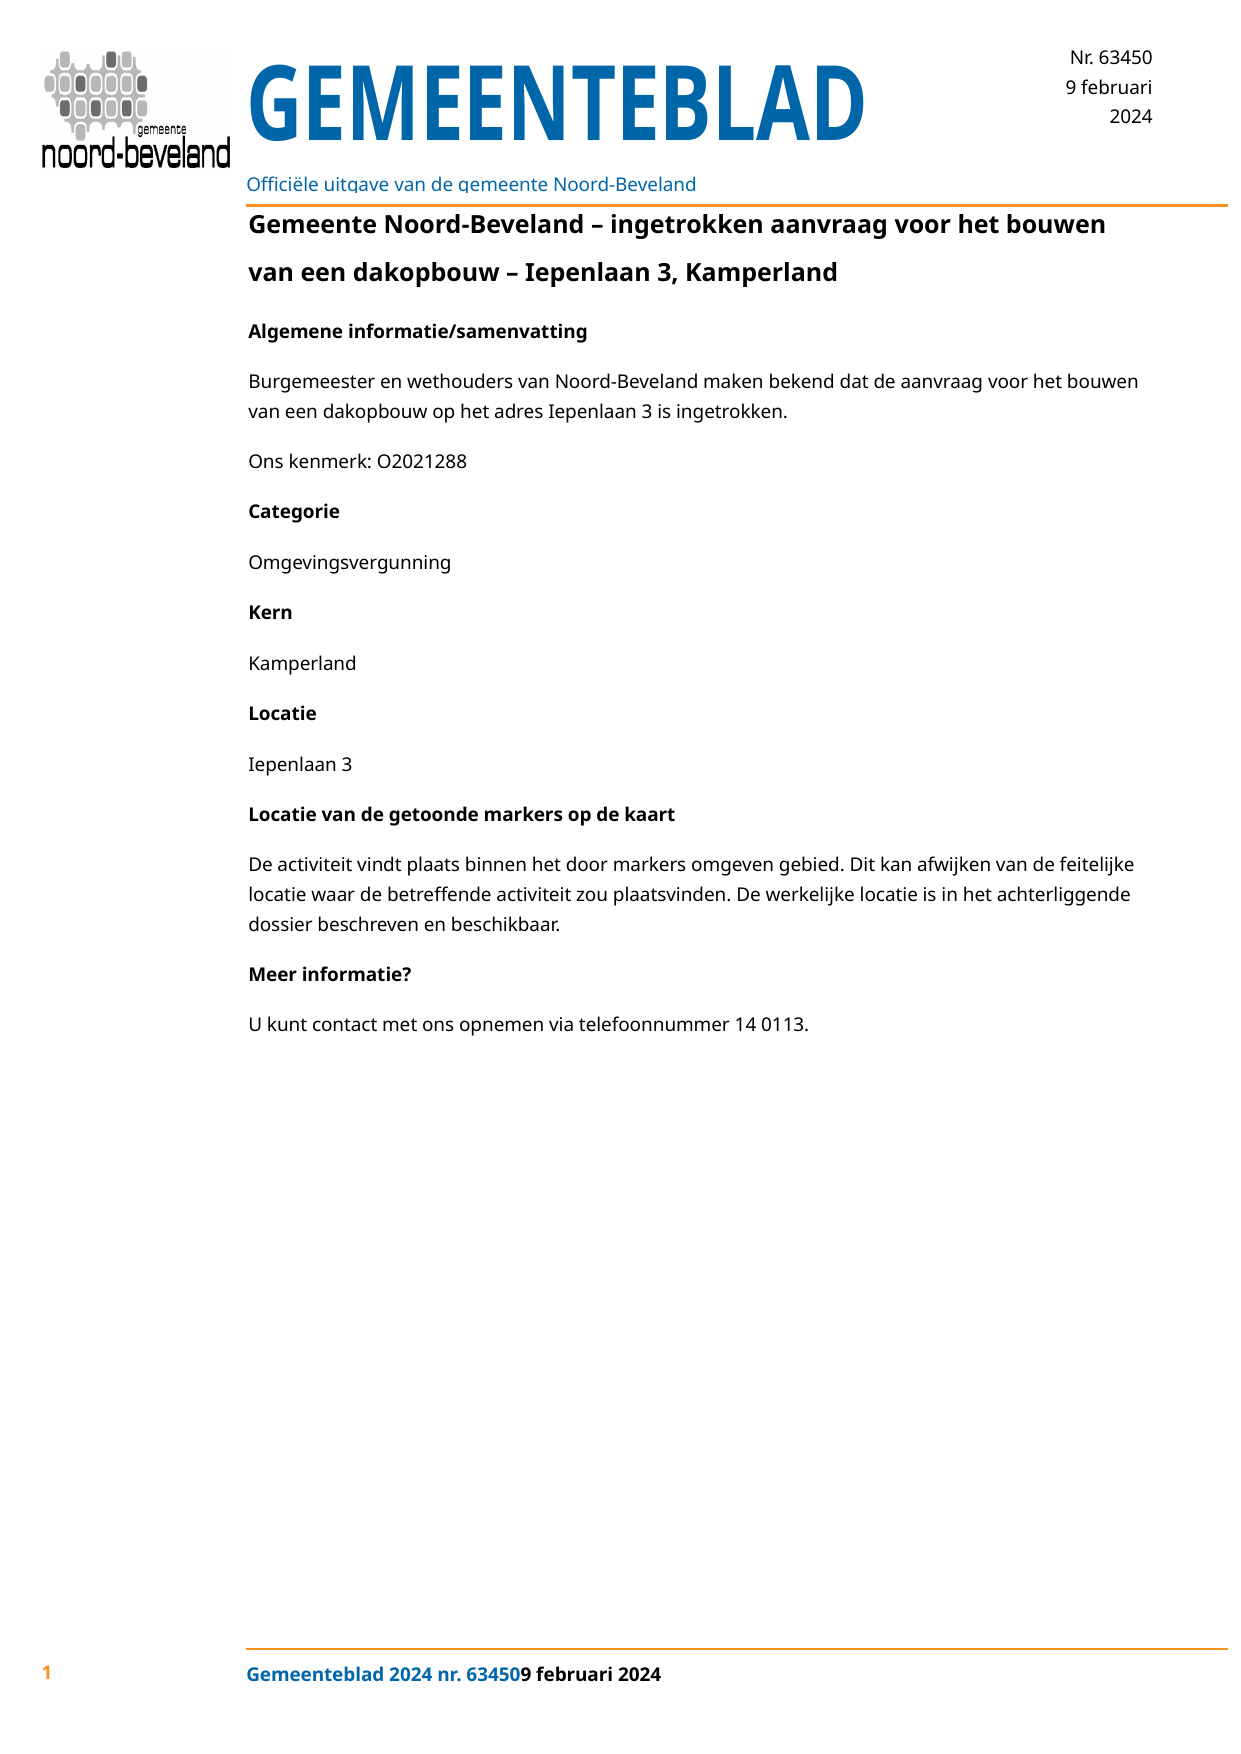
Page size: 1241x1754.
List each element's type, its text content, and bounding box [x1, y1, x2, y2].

text Locatie [248, 700, 1152, 726]
text Categorie [248, 499, 1152, 524]
text De activiteit vindt plaats binnen het door markers omgeven gebied. Dit kan afwijken van de feitelijke locatie waar de betreffende activiteit zou plaatsvinden. De werkelijke locatie is in het achterliggende dossier beschreven en beschikbaar. [248, 852, 1152, 937]
text Kamperland [248, 650, 1152, 676]
text Iepenlaan 3 [248, 751, 1152, 777]
text Gemeente Noord-Beveland – ingetrokken aanvraag voor het bouwen van een dakopbouw – Iepenlaan 3, Kamperland [248, 207, 1152, 288]
text Algemene informatie/samenvatting [248, 318, 1152, 344]
picture [41, 47, 231, 172]
text Locatie van de getoonde markers op de kaart [248, 801, 1152, 827]
text Burgemeester en wethouders van Noord-Beveland maken bekend dat de aanvraag voor het bouwen van een dakopbouw op het adres Iepenlaan 3 is ingetrokken. [248, 368, 1152, 424]
text U kunt contact met ons opnemen via telefoonnummer 14 0113. [248, 1012, 1152, 1037]
text Omgevingsvergunning [248, 549, 1152, 575]
text Kern [248, 599, 1152, 625]
text Meer informatie? [248, 961, 1152, 987]
text Ons kenmerk: O2021288 [248, 448, 1152, 474]
